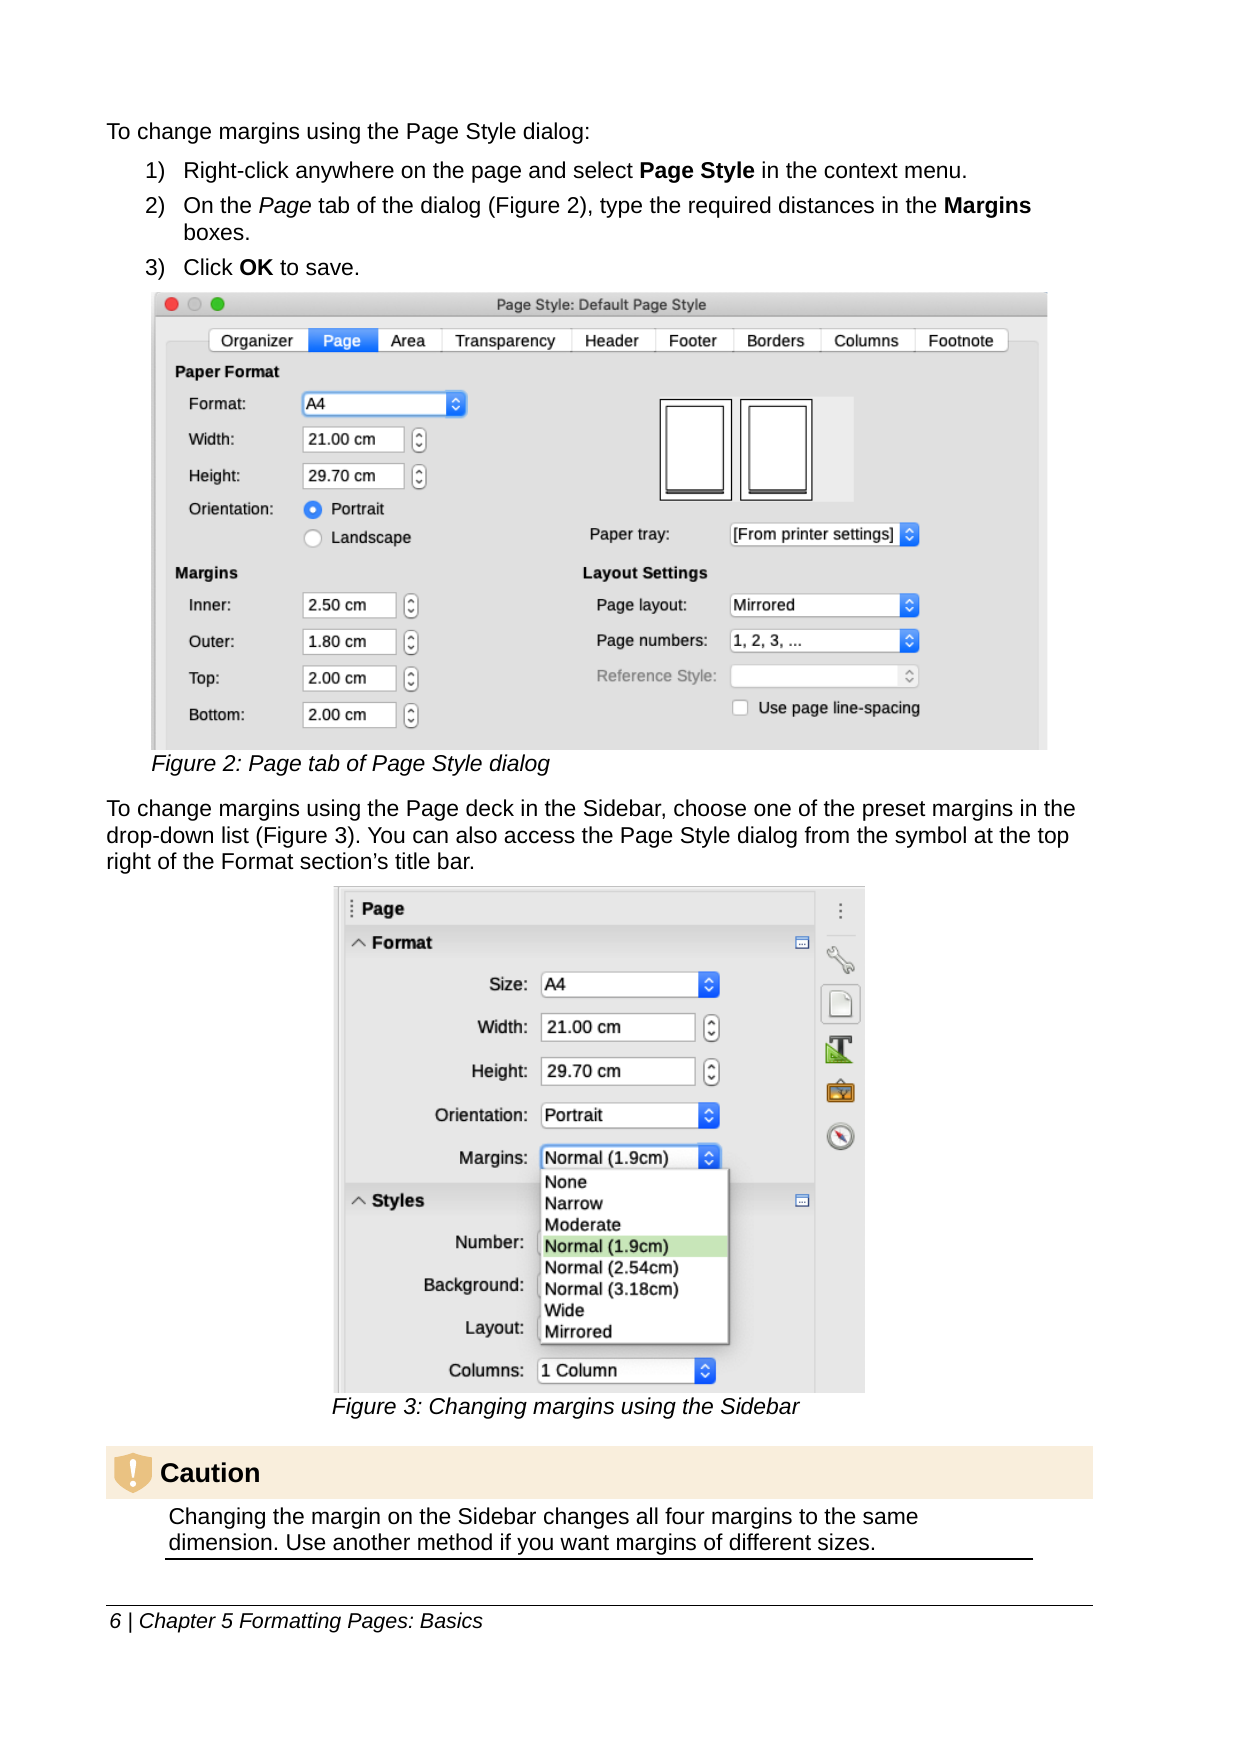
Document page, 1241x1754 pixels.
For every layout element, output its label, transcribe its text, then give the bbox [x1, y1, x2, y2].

picture [151, 292, 1048, 750]
list Click OK to save. [165, 254, 1093, 280]
text Figure 3: Changing margins using the Sidebar [332, 887, 867, 1419]
subtitle Caution [106, 1446, 1093, 1499]
text To change margins using the Page deck in the Sidebar, choose one of the preset margins in the drop-down list (Figure 3). You can also access the Page Style dialog from the symbol at the top right of the Format section’s title bar. [106, 795, 1093, 874]
picture [333, 886, 865, 1393]
text Figure 2: Page tab of Page Style dialog [151, 750, 1048, 776]
list On the Page tab of the dialog (Figure 2), type the required distances in the Margins boxes. [165, 192, 1093, 245]
text Changing the margin on the Sidebar changes all four margins to the same dimension. Use another method if you want margins of different sizes. [165, 1499, 1033, 1558]
list Right-click anywhere on the page and select Page Style in the context menu. [165, 157, 1093, 183]
list To change margins using the Page Style dialog: [106, 118, 1093, 144]
